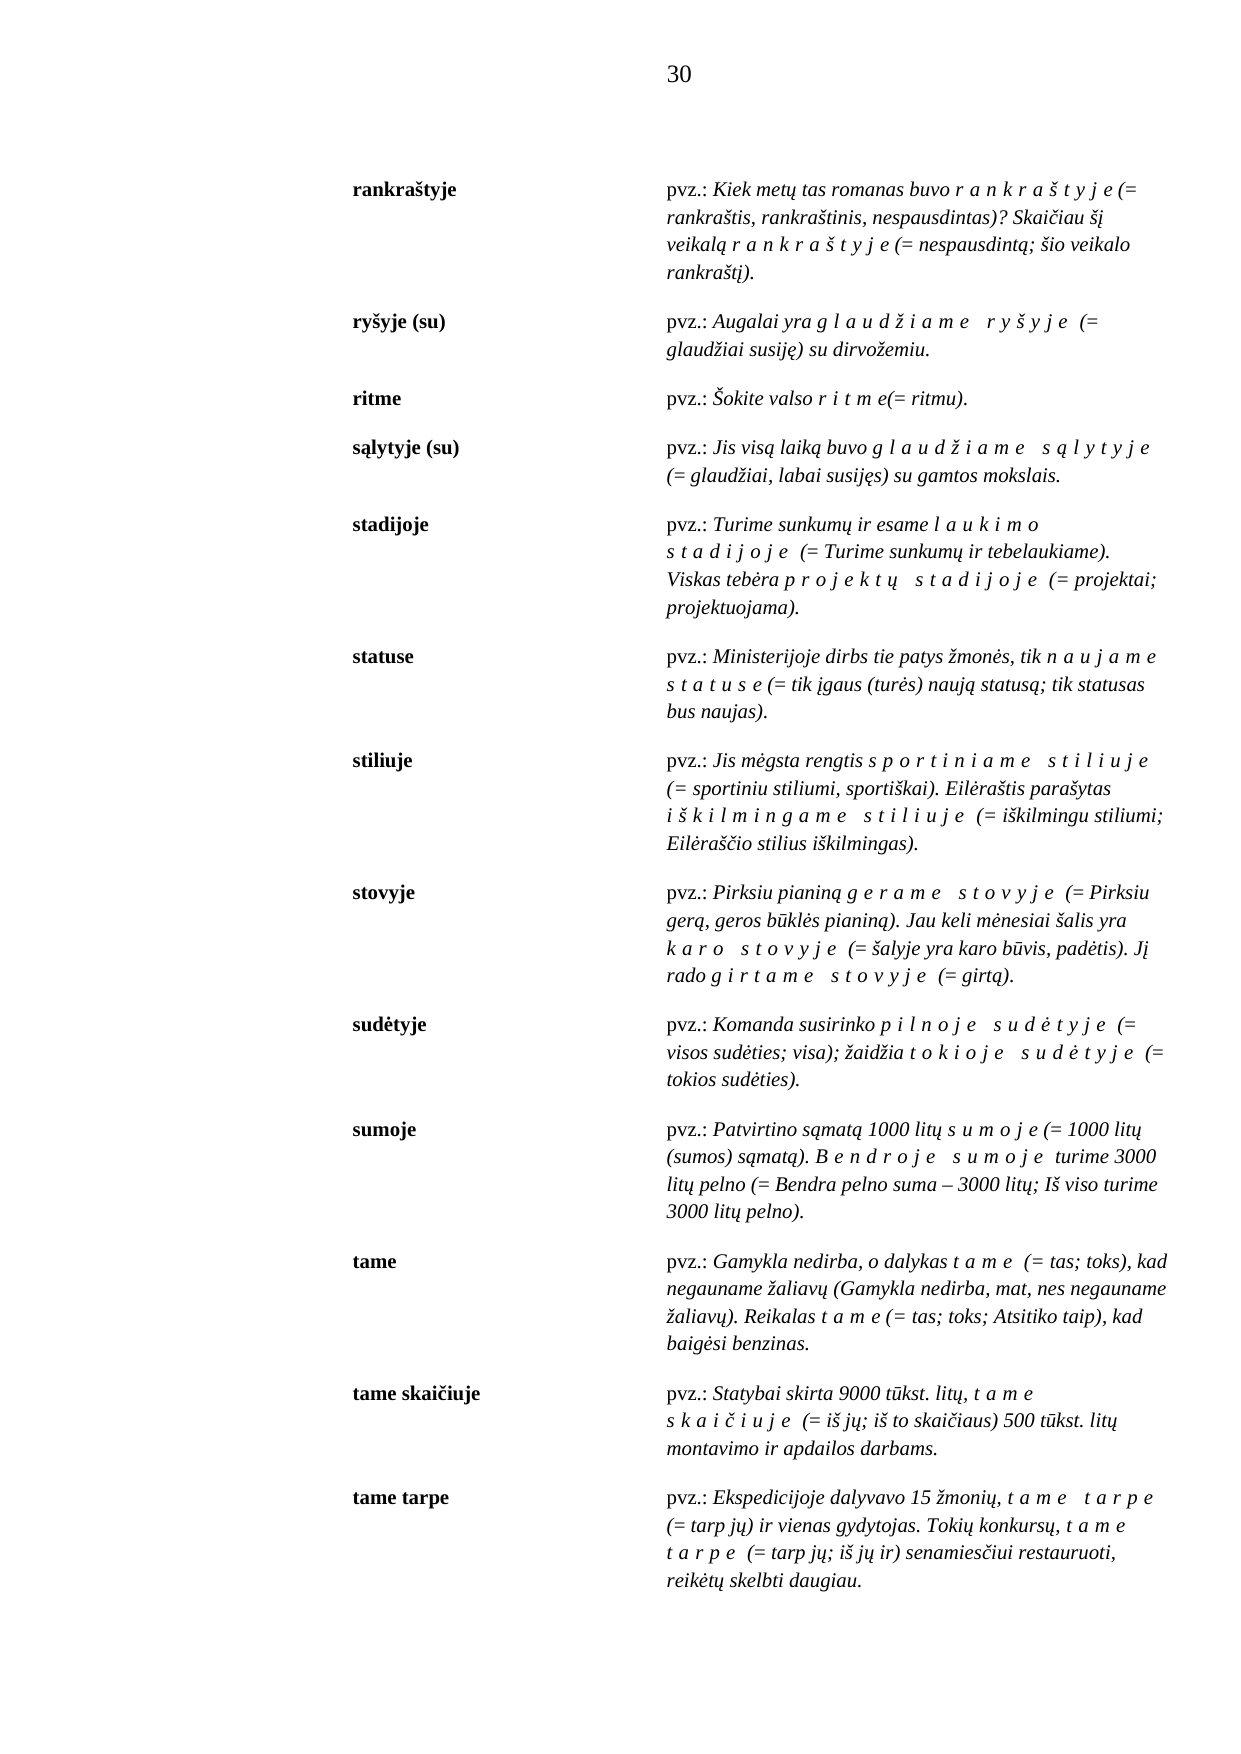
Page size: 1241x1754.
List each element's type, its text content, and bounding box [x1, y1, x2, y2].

table_cell [177, 644, 341, 748]
table_cell stovyje [341, 880, 655, 1012]
table_cell pvz.: Ekspedicijoje dalyvavo 15 žmonių, tame tarpe (= tarp jų) ir vienas gydytojas. Tokių konkursų, tame tarpe (= tarp jų; iš jų ir) senamiesčiui restauruoti, reikėtų skelbti daugiau. [655, 1485, 1181, 1617]
table_cell [177, 512, 341, 644]
table_cell statuse [341, 644, 655, 748]
table_cell pvz.: Augalai yra glaudžiame ryšyje (= glaudžiai susiję) su dirvožemiu. [655, 309, 1181, 386]
table_cell pvz.: Šokite valso ritme(= ritmu). [655, 386, 1181, 435]
table_cell pvz.: Jis visą laiką buvo glaudžiame sąlytyje (= glaudžiai, labai susijęs) su gamtos mokslais. [655, 435, 1181, 512]
table_cell pvz.: Kiek metų tas romanas buvo rankraštyje (= rankraštis, rankraštinis, nespausdintas)? Skaičiau šį veikalą rankraštyje (= nespausdintą; šio veikalo rankraštį). [655, 177, 1181, 309]
table_cell rankraštyje [341, 177, 655, 309]
table_cell pvz.: Komanda susirinko pilnoje sudėtyje (= visos sudėties; visa); žaidžia tokioje sudėtyje (= tokios sudėties). [655, 1012, 1181, 1117]
table_cell [177, 435, 341, 512]
table_cell pvz.: Turime sunkumų ir esame laukimo stadijoje (= Turime sunkumų ir tebelaukiame). Viskas tebėra projektų stadijoje (= projektai; projektuojama). [655, 512, 1181, 644]
table_cell tame tarpe [341, 1485, 655, 1617]
table_cell sumoje [341, 1117, 655, 1248]
table_cell [177, 1381, 341, 1485]
table_cell sudėtyje [341, 1012, 655, 1117]
table_cell pvz.: Patvirtino sąmatą 1000 litų sumoje (= 1000 litų (sumos) sąmatą). Bendroje sumoje turime 3000 litų pelno (= Bendra pelno suma – 3000 litų; Iš viso turime 3000 litų pelno). [655, 1117, 1181, 1248]
table_cell pvz.: Jis mėgsta rengtis sportiniame stiliuje (= sportiniu stiliumi, sportiškai). Eilėraštis parašytas iškilmingame stiliuje (= iškilmingu stiliumi; Eilėraščio stilius iškilmingas). [655, 748, 1181, 880]
table_cell pvz.: Gamykla nedirba, o dalykas tame (= tas; toks), kad negauname žaliavų (Gamykla nedirba, mat, nes negauname žaliavų). Reikalas tame (= tas; toks; Atsitiko taip), kad baigėsi benzinas. [655, 1249, 1181, 1381]
table_cell pvz.: Pirksiu pianiną gerame stovyje (= Pirksiu gerą, geros būklės pianiną). Jau keli mėnesiai šalis yra karo stovyje (= šalyje yra karo būvis, padėtis). Jį rado girtame stovyje (= girtą). [655, 880, 1181, 1012]
table_cell [177, 1117, 341, 1248]
table_cell [177, 880, 341, 1012]
table_cell tame [341, 1249, 655, 1381]
table_cell ryšyje (su) [341, 309, 655, 386]
table_cell stadijoje [341, 512, 655, 644]
table_cell pvz.: Statybai skirta 9000 tūkst. litų, tame skaičiuje (= iš jų; iš to skaičiaus) 500 tūkst. litų montavimo ir apdailos darbams. [655, 1381, 1181, 1485]
table_cell pvz.: Ministerijoje dirbs tie patys žmonės, tik naujame statuse (= tik įgaus (turės) naują statusą; tik statusas bus naujas). [655, 644, 1181, 748]
table_cell [177, 1249, 341, 1381]
table_cell ritme [341, 386, 655, 435]
table_cell sąlytyje (su) [341, 435, 655, 512]
table_cell [177, 1485, 341, 1617]
table_cell [177, 386, 341, 435]
table_cell [177, 748, 341, 880]
table_cell [177, 1012, 341, 1117]
table_cell [177, 177, 341, 309]
table_cell stiliuje [341, 748, 655, 880]
table_cell tame skaičiuje [341, 1381, 655, 1485]
table_cell [177, 309, 341, 386]
